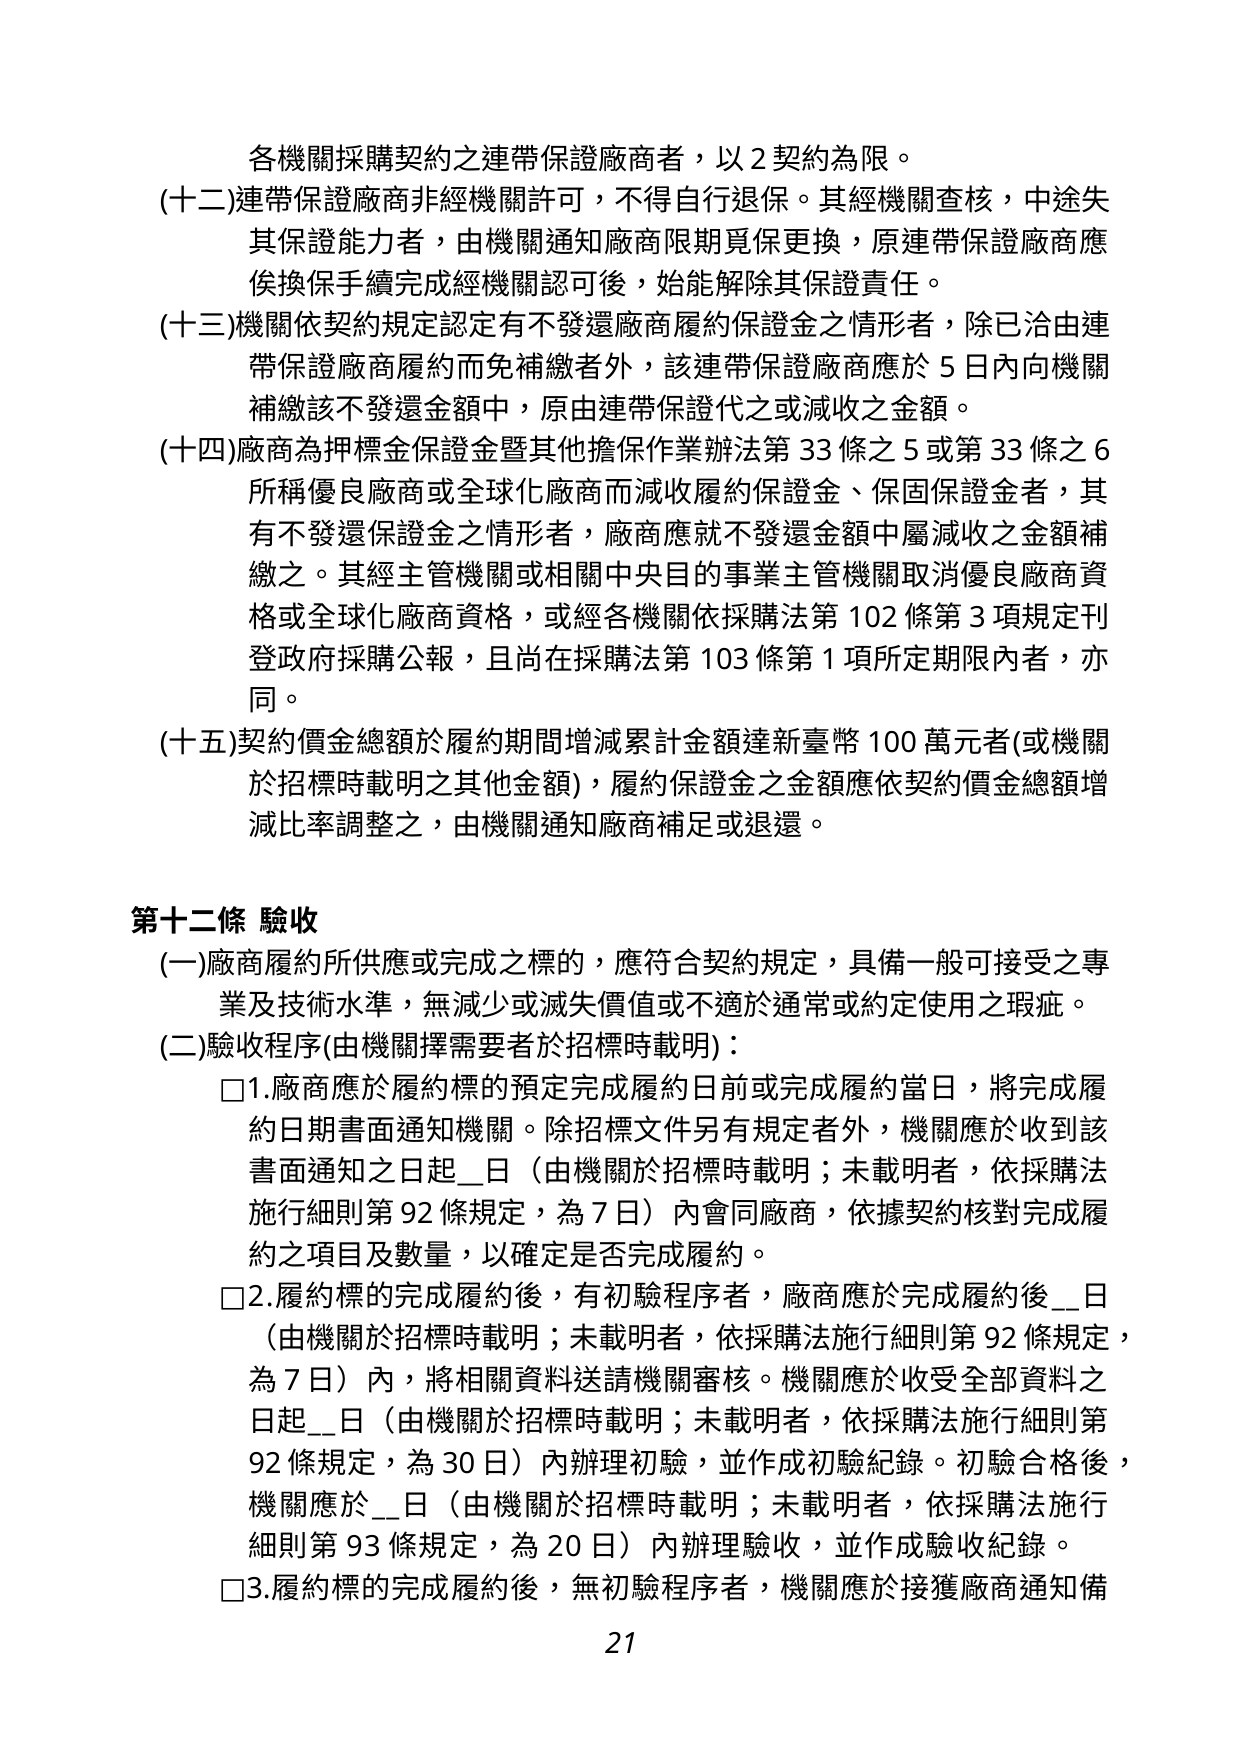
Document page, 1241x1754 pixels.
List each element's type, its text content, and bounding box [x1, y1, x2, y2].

text (十二)連帶保證廠商非經機關許可，不得自行退保。其經機關查核，中途失其保證能力者，由機關通知廠商限期覓保更換，原連帶保證廠商應俟換保手續完成經機關認可後，始能解除其保證責任。 [159, 177, 1110, 302]
text 第十二條 驗收 [130, 898, 1110, 940]
text □1.廠商應於履約標的預定完成履約日前或完成履約當日，將完成履約日期書面通知機關。除招標文件另有規定者外，機關應於收到該書面通知之日起__日（由機關於招標時載明；未載明者，依採購法施行細則第92條規定，為7日）內會同廠商，依據契約核對完成履約之項目及數量，以確定是否完成履約。 [218, 1065, 1110, 1273]
text (十三)機關依契約規定認定有不發還廠商履約保證金之情形者，除已洽由連帶保證廠商履約而免補繳者外，該連帶保證廠商應於5日內向機關補繳該不發還金額中，原由連帶保證代之或減收之金額。 [159, 302, 1110, 427]
text □3.履約標的完成履約後，無初驗程序者，機關應於接獲廠商通知備驗或可得驗收之程序完成後__日（由機關於招標時載明；未載明者，依採購法施行細則第94條規定，為30日）內辦理驗收，並作成驗收紀錄。 [218, 1565, 1110, 1607]
text (十五)契約價金總額於履約期間增減累計金額達新臺幣100萬元者(或機關於招標時載明之其他金額)，履約保證金之金額應依契約價金總額增減比率調整之，由機關通知廠商補足或退還。 [159, 719, 1110, 844]
text 各機關採購契約之連帶保證廠商者，以2契約為限。 [159, 136, 1110, 177]
text (一)廠商履約所供應或完成之標的，應符合契約規定，具備一般可接受之專業及技術水準，無減少或滅失價值或不適於通常或約定使用之瑕疵。 [159, 940, 1110, 1023]
text (二)驗收程序(由機關擇需要者於招標時載明)： [159, 1023, 1110, 1065]
text (十四)廠商為押標金保證金暨其他擔保作業辦法第33條之5或第33條之6所稱優良廠商或全球化廠商而減收履約保證金、保固保證金者，其有不發還保證金之情形者，廠商應就不發還金額中屬減收之金額補繳之。其經主管機關或相關中央目的事業主管機關取消優良廠商資格或全球化廠商資格，或經各機關依採購法第102條第3項規定刊登政府採購公報，且尚在採購法第103條第1項所定期限內者，亦同。 [159, 427, 1110, 719]
text □2.履約標的完成履約後，有初驗程序者，廠商應於完成履約後__日（由機關於招標時載明；未載明者，依採購法施行細則第92條規定，為7日）內，將相關資料送請機關審核。機關應於收受全部資料之日起__日（由機關於招標時載明；未載明者，依採購法施行細則第92條規定，為30日）內辦理初驗，並作成初驗紀錄。初驗合格後，機關應於__日（由機關於招標時載明；未載明者，依採購法施行細則第93條規定，為20日）內辦理驗收，並作成驗收紀錄。 [218, 1273, 1110, 1565]
